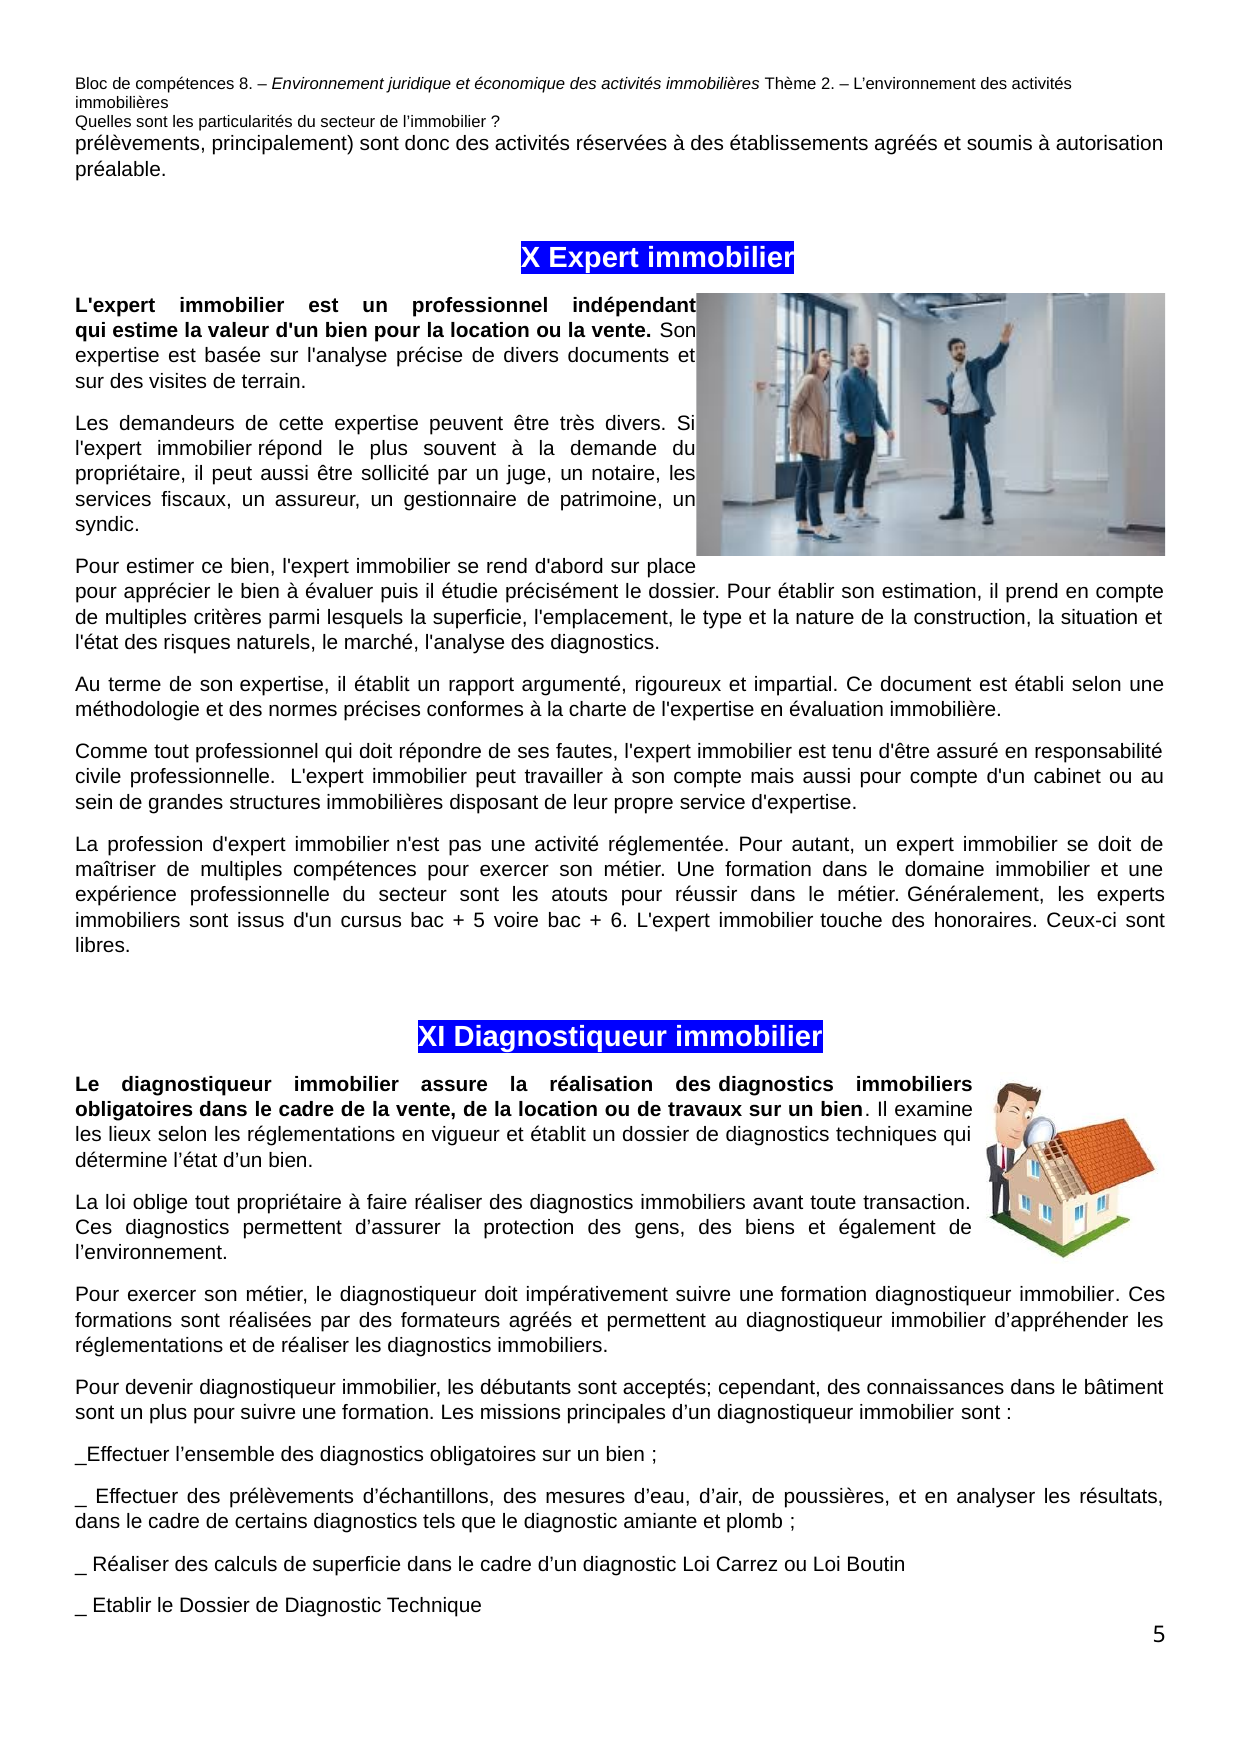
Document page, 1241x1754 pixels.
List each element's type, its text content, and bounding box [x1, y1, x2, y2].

text _Effectuer l’ensemble des diagnostics obligatoires sur un bien ; [75, 1442, 1165, 1466]
text _ Etablir le Dossier de Diagnostic Technique [75, 1593, 1165, 1617]
text _ Effectuer des prélèvements d’échantillons, des mesures d’eau, d’air, de poussières, et en analyser les résultats, dans le cadre de certains diagnostics tels que le diagnostic amiante et plomb ; [75, 1484, 1165, 1533]
text _ Réaliser des calculs de superficie dans le cadre d’un diagnostic Loi Carrez ou Loi Boutin [75, 1551, 1165, 1575]
text L'expert immobilier est un professionnel indépendant qui estime la valeur d'un bien pour la location ou la vente. Son expertise est basée sur l'analyse précise de divers documents et sur des visites de terrain. [75, 293, 696, 393]
text La profession d'expert immobilier n'est pas une activité réglementée. Pour autant, un expert immobilier se doit de maîtriser de multiples compétences pour exercer son métier. Une formation dans le domaine immobilier et une expérience professionnelle du secteur sont les atouts pour réussir dans le métier. Généralement, les experts immobiliers sont issus d'un cursus bac + 5 voire bac + 6. L'expert immobilier touche des honoraires. Ceux-ci sont libres. [75, 832, 1165, 957]
text Pour estimer ce bien, l'expert immobilier se rend d'abord sur place pour apprécier le bien à évaluer puis il étudie précisément le dossier. Pour établir son estimation, il prend en compte de multiples critères parmi lesquels la superficie, l'emplacement, le type et la nature de la construction, la situation et l'état des risques naturels, le marché, l'analyse des diagnostics. [75, 554, 1165, 654]
text prélèvements, principalement) sont donc des activités réservées à des établissements agréés et soumis à autorisation préalable. [75, 131, 1165, 181]
text Pour devenir diagnostiqueur immobilier, les débutants sont acceptés; cependant, des connaissances dans le bâtiment sont un plus pour suivre une formation. Les missions principales d’un diagnostiqueur immobilier sont : [75, 1375, 1165, 1424]
text La loi oblige tout propriétaire à faire réaliser des diagnostics immobiliers avant toute transaction. Ces diagnostics permettent d’assurer la protection des gens, des biens et également de l’environnement. [75, 1189, 972, 1264]
text Les demandeurs de cette expertise peuvent être très divers. Si l'expert immobilier répond le plus souvent à la demande du propriétaire, il peut aussi être sollicité par un juge, un notaire, les services fiscaux, un assureur, un gestionnaire de patrimoine, un syndic. [75, 411, 696, 536]
list X Expert immobilier [150, 241, 1165, 274]
text Au terme de son expertise, il établit un rapport argumenté, rigoureux et impartial. Ce document est établi selon une méthodologie et des normes précises conformes à la charte de l'expertise en évaluation immobilière. [75, 672, 1165, 721]
text Comme tout professionnel qui doit répondre de ses fautes, l'expert immobilier est tenu d'être assuré en responsabilité civile professionnelle. L'expert immobilier peut travailler à son compte mais aussi pour compte d'un cabinet ou au sein de grandes structures immobilières disposant de leur propre service d'expertise. [75, 739, 1165, 814]
text XI Diagnostiqueur immobilier [75, 1019, 1165, 1053]
text Le diagnostiqueur immobilier assure la réalisation des diagnostics immobiliers obligatoires dans le cadre de la vente, de la location ou de travaux sur un bien. Il examine les lieux selon les réglementations en vigueur et établit un dossier de diagnostics techniques qui détermine l’état d’un bien. [75, 1072, 972, 1172]
text Pour exercer son métier, le diagnostiqueur doit impérativement suivre une formation diagnostiqueur immobilier. Ces formations sont réalisées par des formateurs agréés et permettent au diagnostiqueur immobilier d’appréhender les réglementations et de réaliser les diagnostics immobiliers. [75, 1282, 1165, 1357]
